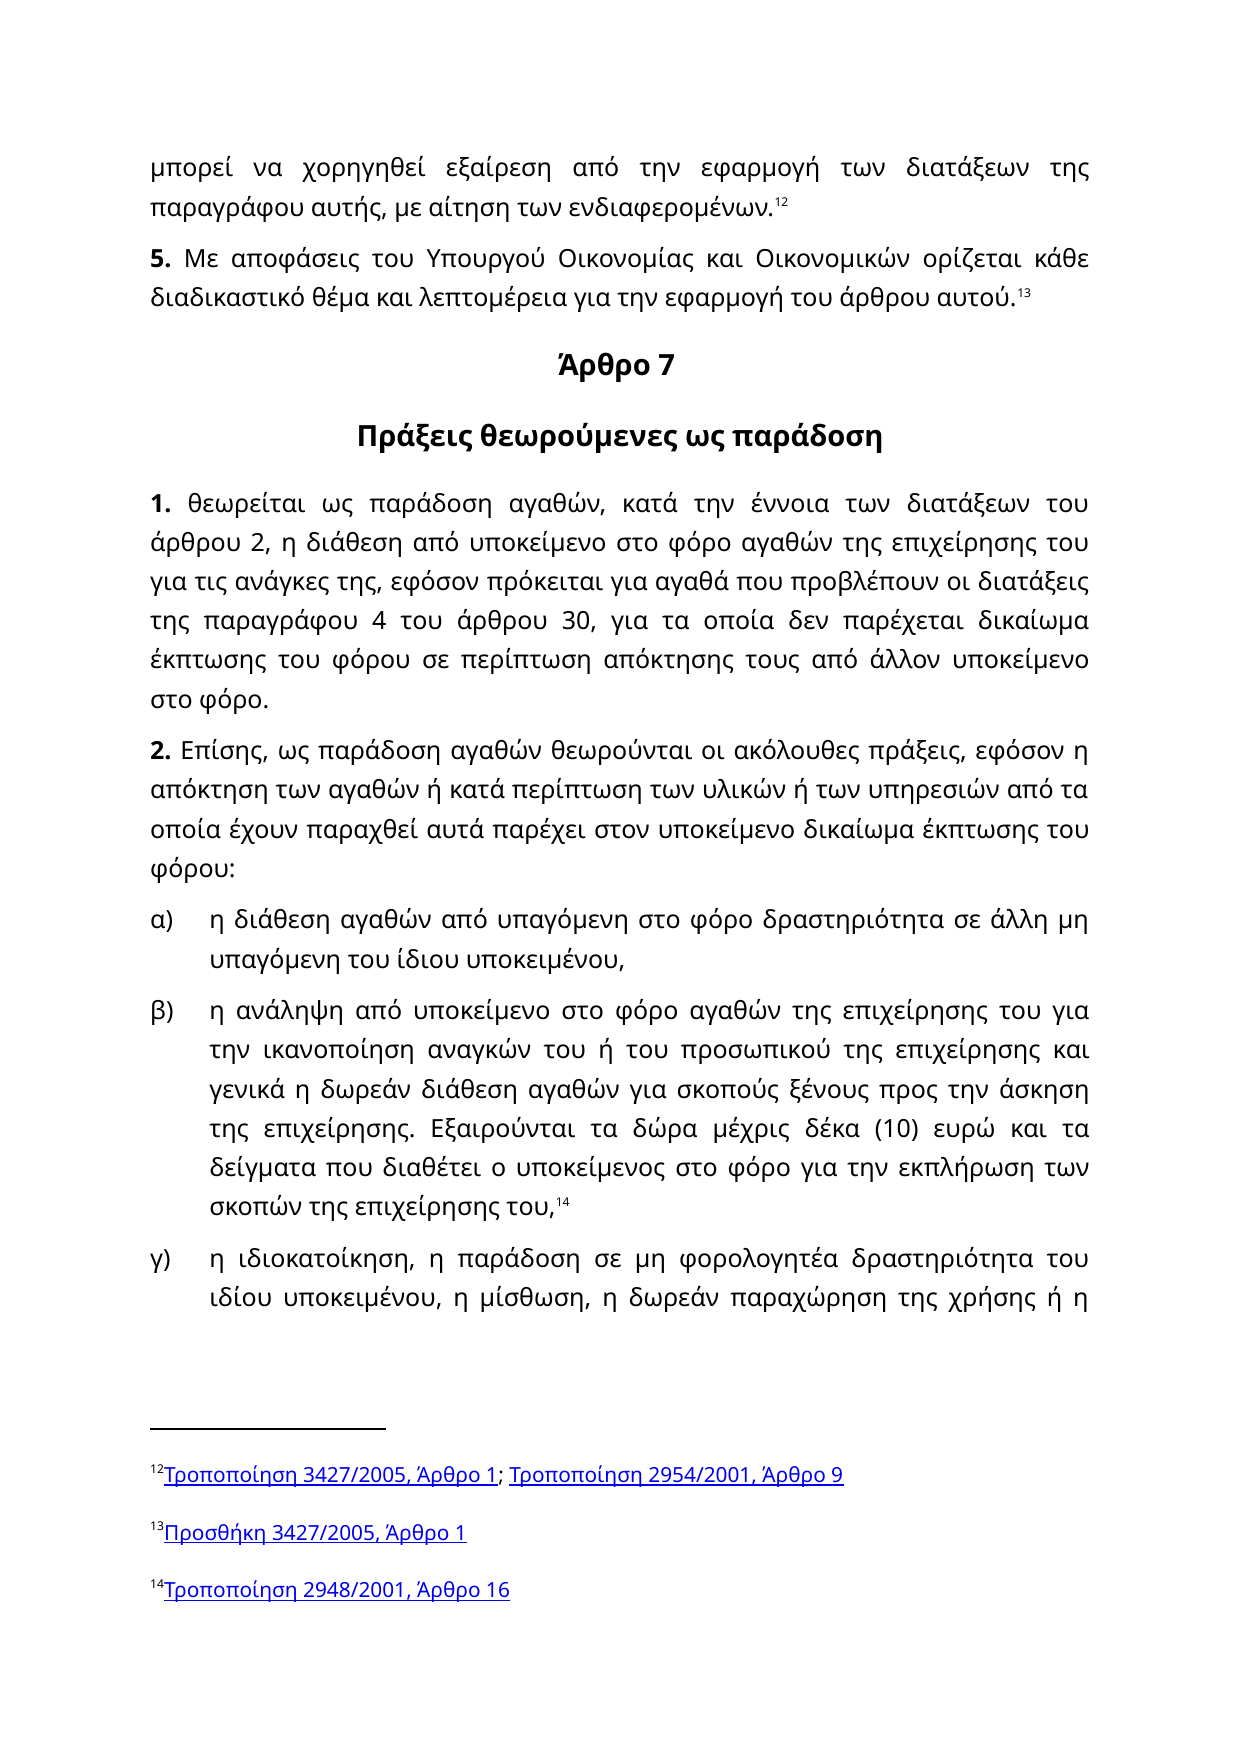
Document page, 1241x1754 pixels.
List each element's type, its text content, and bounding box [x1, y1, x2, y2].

text 5. Με αποφάσεις του Υπουργού Οικονομίας και Οικονομικών ορίζεται κάθε διαδικαστικό θέμα και λεπτομέρεια για την εφαρμογή του άρθρου αυτού. [150, 241, 1090, 314]
subtitle Άρθρο 7 [150, 344, 1090, 384]
text 1. θεωρείται ως παράδοση αγαθών, κατά την έννοια των διατάξεων του άρθρου 2, η διάθεση από υποκείμενο στο φόρο αγαθών της επιχείρησης του για τις ανάγκες της, εφόσον πρόκειται για αγαθά που προβλέπουν οι διατάξεις της παραγράφου 4 του άρθρου 30, για τα οποία δεν παρέχεται δικαίωμα έκπτωσης του φόρου σε περίπτωση απόκτησης τους από άλλον υποκείμενο στο φόρο. [150, 485, 1090, 715]
list γ) η ιδιοκατοίκηση, η παράδοση σε μη φορολογητέα δραστηριότητα του ιδίου υποκειμένου, η μίσθωση, η δωρεάν παραχώρηση της χρήσης ή η [150, 1240, 1090, 1314]
subtitle Πράξεις θεωρούμενες ως παράδοση [150, 415, 1090, 454]
text Τροποποίηση 3427/2005, Άρθρο 1; Τροποποίηση 2954/2001, Άρθρο 9 [150, 1460, 1090, 1489]
list β) η ανάληψη από υποκείμενο στο φόρο αγαθών της επιχείρησης του για την ικανοποίηση αναγκών του ή του προσωπικού της επιχείρησης και γενικά η δωρεάν διάθεση αγαθών για σκοπούς ξένους προς την άσκηση της επιχείρησης. Εξαιρούνται τα δώρα μέχρις δέκα (10) ευρώ και τα δείγματα που διαθέτει ο υποκείμενος στο φόρο για την εκπλήρωση των σκοπών της επιχείρησης του, [150, 993, 1090, 1223]
text μπορεί να χορηγηθεί εξαίρεση από την εφαρμογή των διατάξεων της παραγράφου αυτής, με αίτηση των ενδιαφερομένων. [150, 150, 1090, 223]
text Προσθήκη 3427/2005, Άρθρο 1 [150, 1518, 1090, 1546]
list α) η διάθεση αγαθών από υπαγόμενη στο φόρο δραστηριότητα σε άλλη μη υπαγόμενη του ίδιου υποκειμένου, [150, 902, 1090, 975]
text Τροποποίηση 2948/2001, Άρθρο 16 [150, 1576, 1090, 1604]
text 2. Επίσης, ως παράδοση αγαθών θεωρούνται οι ακόλουθες πράξεις, εφόσον η απόκτηση των αγαθών ή κατά περίπτωση των υλικών ή των υπηρεσιών από τα οποία έχουν παραχθεί αυτά παρέχει στον υποκείμενο δικαίωμα έκπτωσης του φόρου: [150, 733, 1090, 884]
